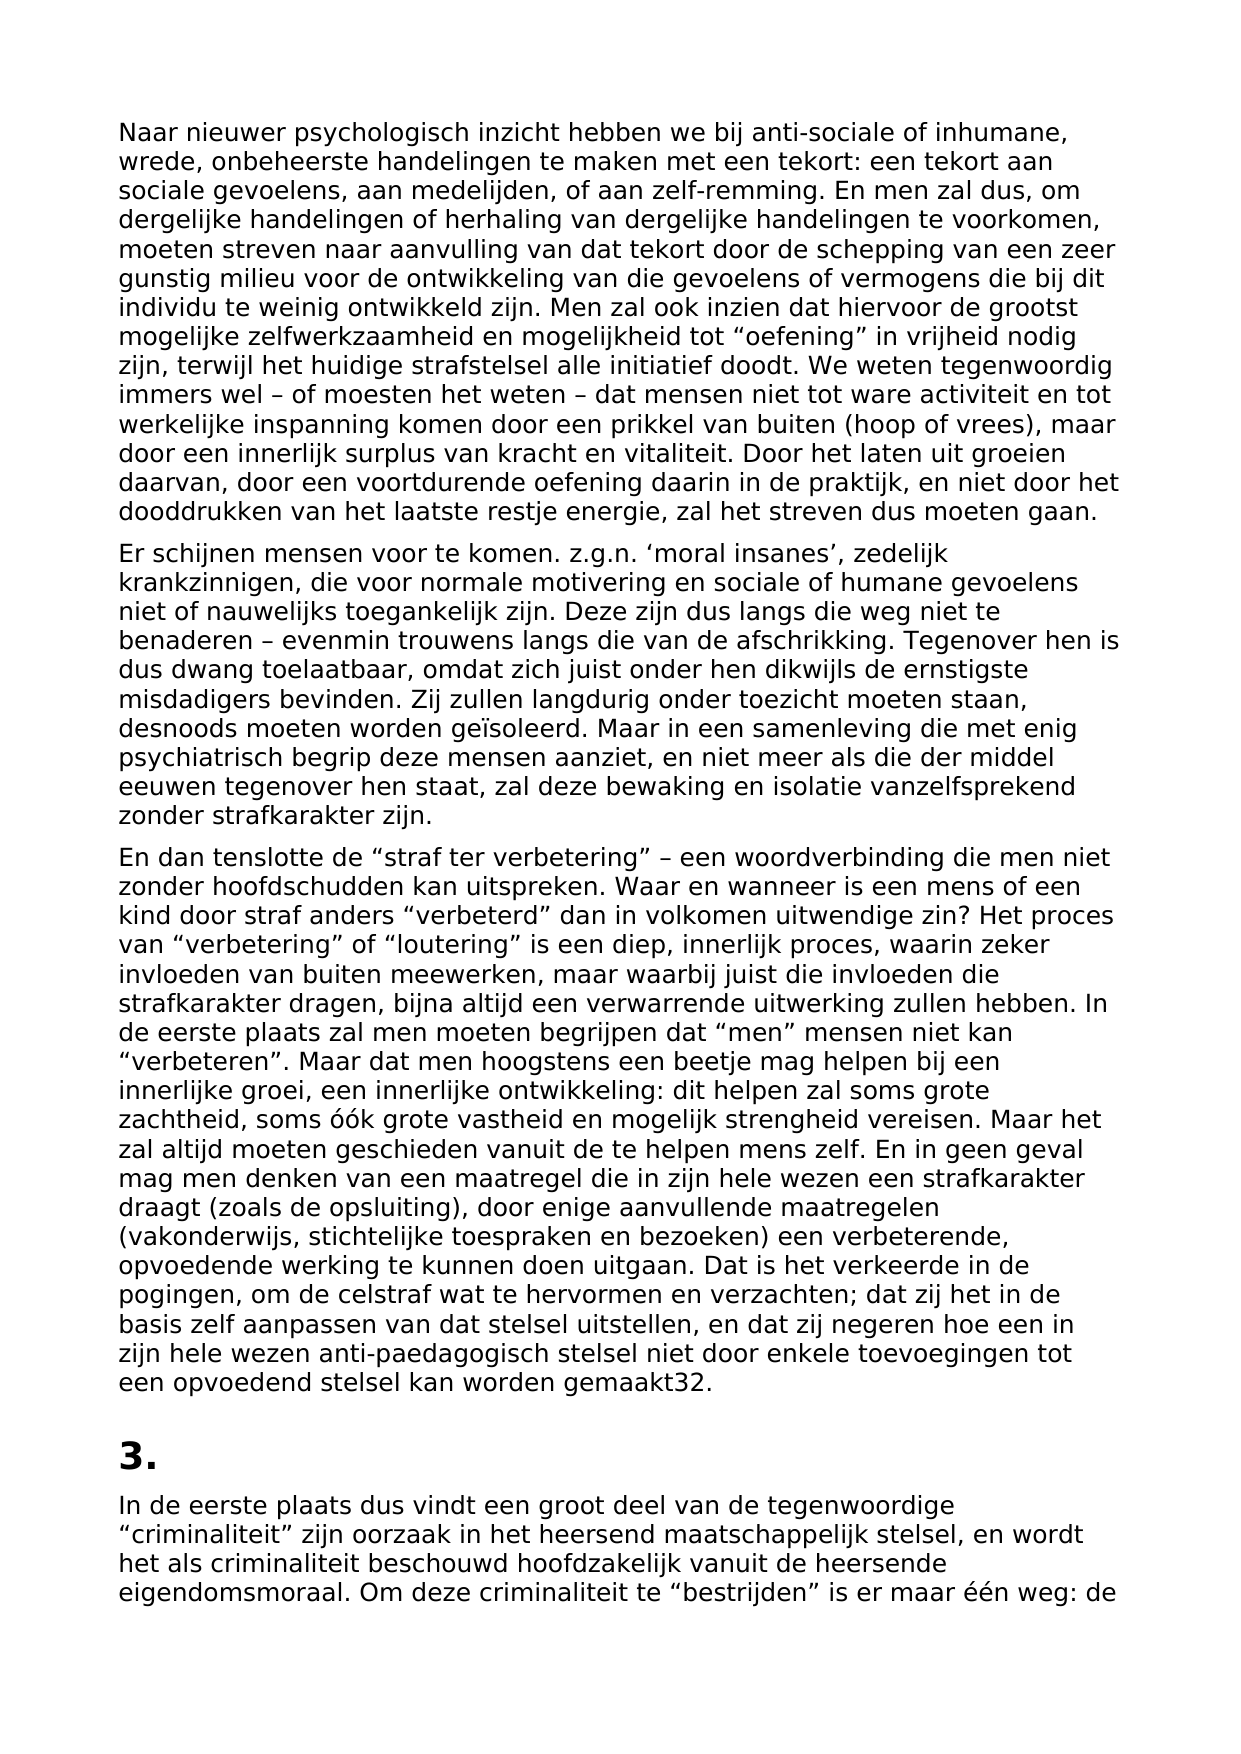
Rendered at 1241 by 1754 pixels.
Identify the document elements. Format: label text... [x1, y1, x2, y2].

text Naar nieuwer psychologisch inzicht hebben we bij anti-sociale of inhumane, wrede, onbeheerste handelingen te maken met een tekort: een tekort aan sociale gevoelens, aan medelijden, of aan zelf-remming. En men zal dus, om dergelijke handelingen of herhaling van dergelijke handelingen te voorkomen, moeten streven naar aanvulling van dat tekort door de schepping van een zeer gunstig milieu voor de ontwikkeling van die gevoelens of vermogens die bij dit individu te weinig ontwikkeld zijn. Men zal ook inzien dat hiervoor de grootst mogelijke zelfwerkzaamheid en mogelijkheid tot “oefening” in vrijheid nodig zijn, terwijl het huidige strafstelsel alle initiatief doodt. We weten tegenwoordig immers wel – of moesten het weten – dat mensen niet tot ware activiteit en tot werkelijke inspanning komen door een prikkel van buiten (hoop of vrees), maar door een innerlijk surplus van kracht en vitaliteit. Door het laten uit groeien daarvan, door een voortdurende oefening daarin in de praktijk, en niet door het dooddrukken van het laatste restje energie, zal het streven dus moeten gaan. [118, 118, 1122, 526]
subtitle 3. [118, 1435, 1122, 1478]
text In de eerste plaats dus vindt een groot deel van de tegenwoordige “criminaliteit” zijn oorzaak in het heersend maatschappelijk stelsel, en wordt het als criminaliteit beschouwd hoofdzakelijk vanuit de heersende eigendomsmoraal. Om deze criminaliteit te “bestrijden” is er maar één weg: de [118, 1491, 1122, 1608]
text En dan tenslotte de “straf ter verbetering” – een woordverbinding die men niet zonder hoofdschudden kan uitspreken. Waar en wanneer is een mens of een kind door straf anders “verbeterd” dan in volkomen uitwendige zin? Het proces van “verbetering” of “loutering” is een diep, innerlijk proces, waarin zeker invloeden van buiten meewerken, maar waarbij juist die invloeden die strafkarakter dragen, bijna altijd een verwarrende uitwerking zullen hebben. In de eerste plaats zal men moeten begrijpen dat “men” mensen niet kan “verbeteren”. Maar dat men hoogstens een beetje mag helpen bij een innerlijke groei, een innerlijke ontwikkeling: dit helpen zal soms grote zachtheid, soms óók grote vastheid en mogelijk strengheid vereisen. Maar het zal altijd moeten geschieden vanuit de te helpen mens zelf. En in geen geval mag men denken van een maatregel die in zijn hele wezen een strafkarakter draagt (zoals de opsluiting), door enige aanvullende maatregelen (vakonderwijs, stichtelijke toespraken en bezoeken) een verbeterende, opvoedende werking te kunnen doen uitgaan. Dat is het verkeerde in de pogingen, om de celstraf wat te hervormen en verzachten; dat zij het in de basis zelf aanpassen van dat stelsel uitstellen, en dat zij negeren hoe een in zijn hele wezen anti-paedagogisch stelsel niet door enkele toevoegingen tot een opvoedend stelsel kan worden gemaakt32. [118, 843, 1122, 1397]
text Er schijnen mensen voor te komen. z.g.n. ‘moral insanes’, zedelijk krankzinnigen, die voor normale motivering en sociale of humane gevoelens niet of nauwelijks toegankelijk zijn. Deze zijn dus langs die weg niet te benaderen – evenmin trouwens langs die van de afschrikking. Tegenover hen is dus dwang toelaatbaar, omdat zich juist onder hen dikwijls de ernstigste misdadigers bevinden. Zij zullen langdurig onder toezicht moeten staan, desnoods moeten worden geïsoleerd. Maar in een samenleving die met enig psychiatrisch begrip deze mensen aanziet, en niet meer als die der middel eeuwen tegenover hen staat, zal deze bewaking en isolatie vanzelfsprekend zonder strafkarakter zijn. [118, 539, 1122, 831]
